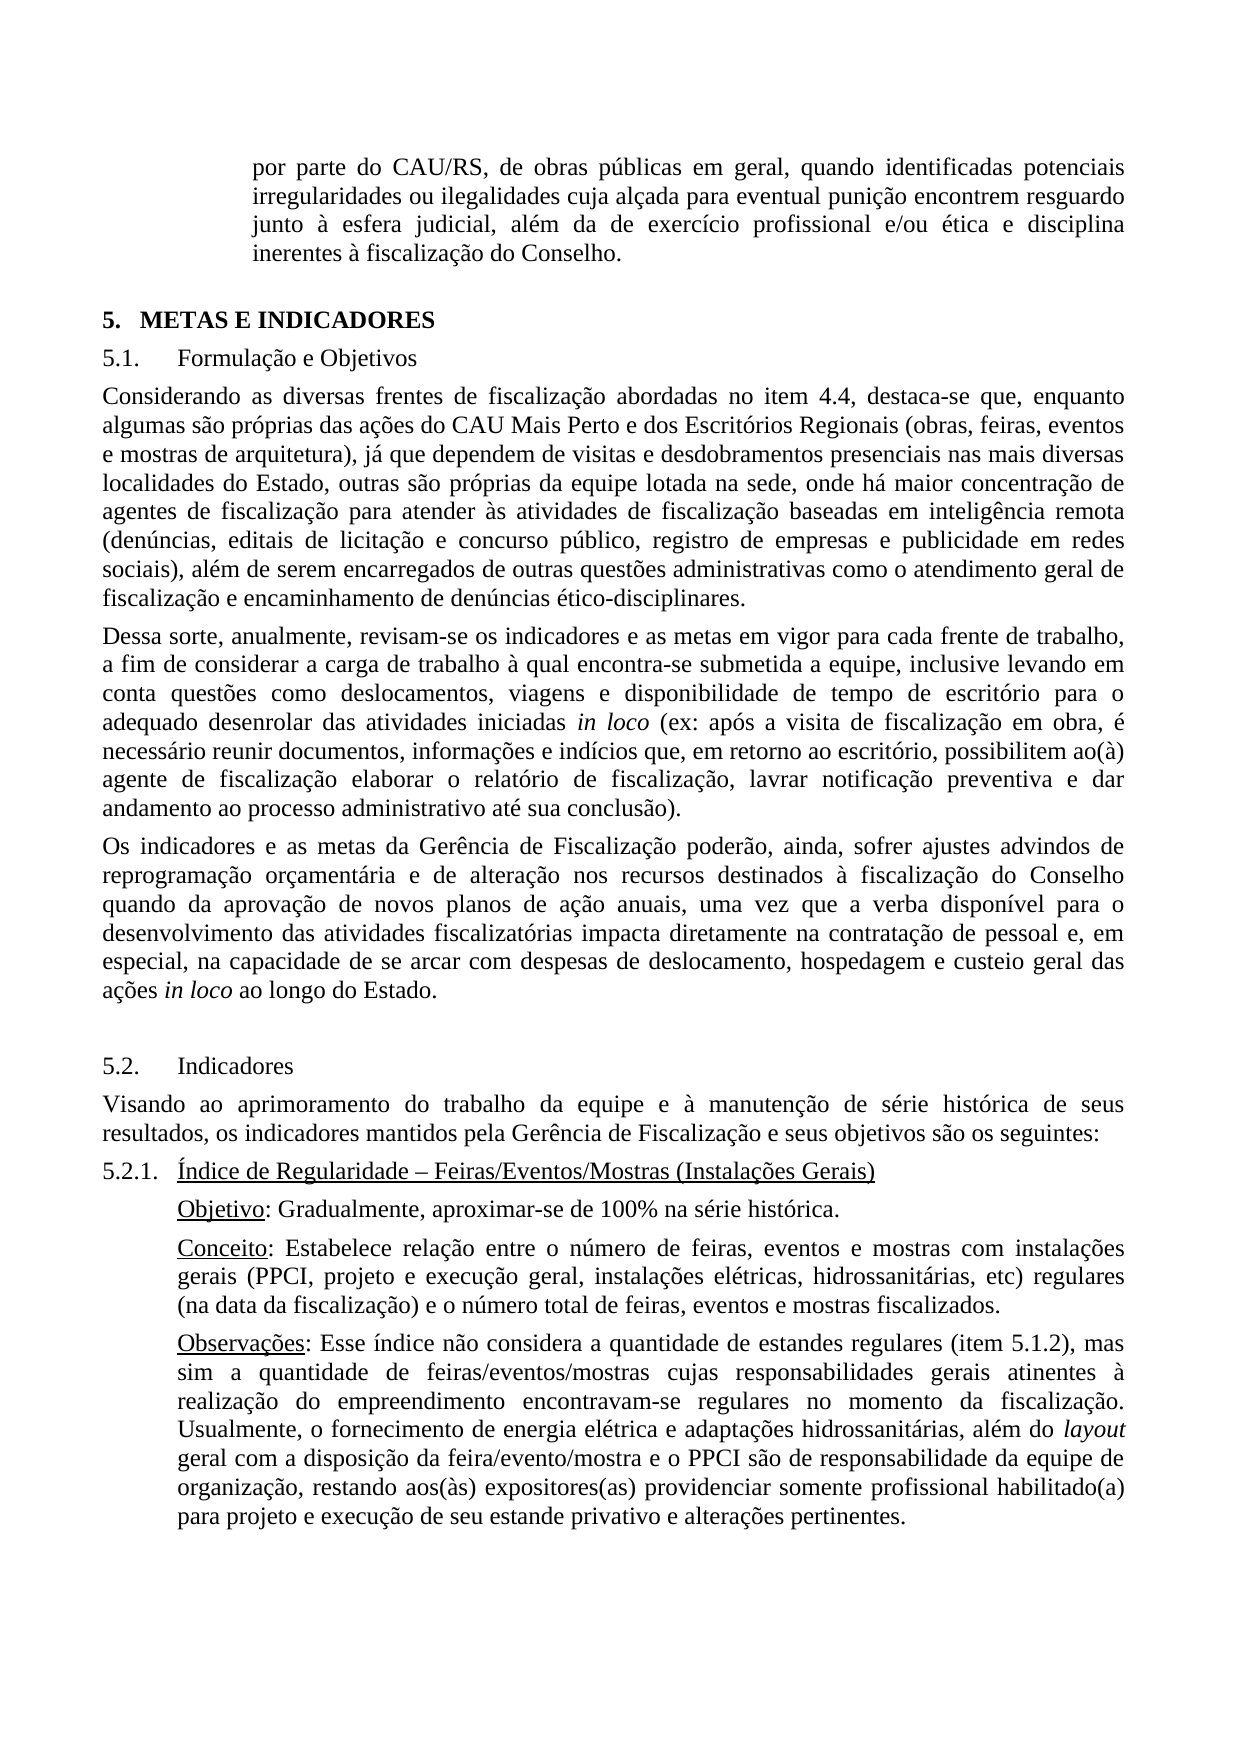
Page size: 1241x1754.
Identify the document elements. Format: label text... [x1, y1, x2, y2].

text Objetivo: Gradualmente, aproximar-se de 100% na série histórica. [177, 1194, 1126, 1223]
text Considerando as diversas frentes de fiscalização abordadas no item 4.4, destaca-se que, enquanto algumas são próprias das ações do CAU Mais Perto e dos Escritórios Regionais (obras, feiras, eventos e mostras de arquitetura), já que dependem de visitas e desdobramentos presenciais nas mais diversas localidades do Estado, outras são próprias da equipe lotada na sede, onde há maior concentração de agentes de fiscalização para atender às atividades de fiscalização baseadas em inteligência remota (denúncias, editais de licitação e concurso público, registro de empresas e publicidade em redes sociais), além de serem encarregados de outras questões administrativas como o atendimento geral de fiscalização e encaminhamento de denúncias ético-disciplinares. [102, 381, 1126, 611]
text Dessa sorte, anualmente, revisam-se os indicadores e as metas em vigor para cada frente de trabalho, a fim de considerar a carga de trabalho à qual encontra-se submetida a equipe, inclusive levando em conta questões como deslocamentos, viagens e disponibilidade de tempo de escritório para o adequado desenrolar das atividades iniciadas in loco (ex: após a visita de fiscalização em obra, é necessário reunir documentos, informações e indícios que, em retorno ao escritório, possibilitem ao(à) agente de fiscalização elaborar o relatório de fiscalização, lavrar notificação preventiva e dar andamento ao processo administrativo até sua conclusão). [102, 621, 1126, 822]
text por parte do CAU/RS, de obras públicas em geral, quando identificadas potenciais irregularidades ou ilegalidades cuja alçada para eventual punição encontrem resguardo junto à esfera judicial, além da de exercício profissional e/ou ética e disciplina inerentes à fiscalização do Conselho. [252, 152, 1126, 267]
text Conceito: Estabelece relação entre o número de feiras, eventos e mostras com instalações gerais (PPCI, projeto e execução geral, instalações elétricas, hidrossanitárias, etc) regulares (na data da fiscalização) e o número total de feiras, eventos e mostras fiscalizados. [177, 1233, 1126, 1319]
text Observações: Esse índice não considera a quantidade de estandes regulares (item 5.1.2), mas sim a quantidade de feiras/eventos/mostras cujas responsabilidades gerais atinentes à realização do empreendimento encontravam-se regulares no momento da fiscalização. Usualmente, o fornecimento de energia elétrica e adaptações hidrossanitárias, além do layout geral com a disposição da feira/evento/mostra e o PPCI são de responsabilidade da equipe de organização, restando aos(às) expositores(as) providenciar somente profissional habilitado(a) para projeto e execução de seu estande privativo e alterações pertinentes. [177, 1328, 1126, 1529]
list METAS E INDICADORES [102, 305, 1126, 334]
text Visando ao aprimoramento do trabalho da equipe e à manutenção de série histórica de seus resultados, os indicadores mantidos pela Gerência de Fiscalização e seus objetivos são os seguintes: [102, 1089, 1126, 1147]
list Índice de Regularidade – Feiras/Eventos/Mostras (Instalações Gerais) [102, 1156, 1126, 1185]
text Os indicadores e as metas da Gerência de Fiscalização poderão, ainda, sofrer ajustes advindos de reprogramação orçamentária e de alteração nos recursos destinados à fiscalização do Conselho quando da aprovação de novos planos de ação anuais, uma vez que a verba disponível para o desenvolvimento das atividades fiscalizatórias impacta diretamente na contratação de pessoal e, em especial, na capacidade de se arcar com despesas de deslocamento, hospedagem e custeio geral das ações in loco ao longo do Estado. [102, 831, 1126, 1004]
list Indicadores [102, 1051, 1126, 1080]
list Formulação e Objetivos [102, 343, 1126, 372]
